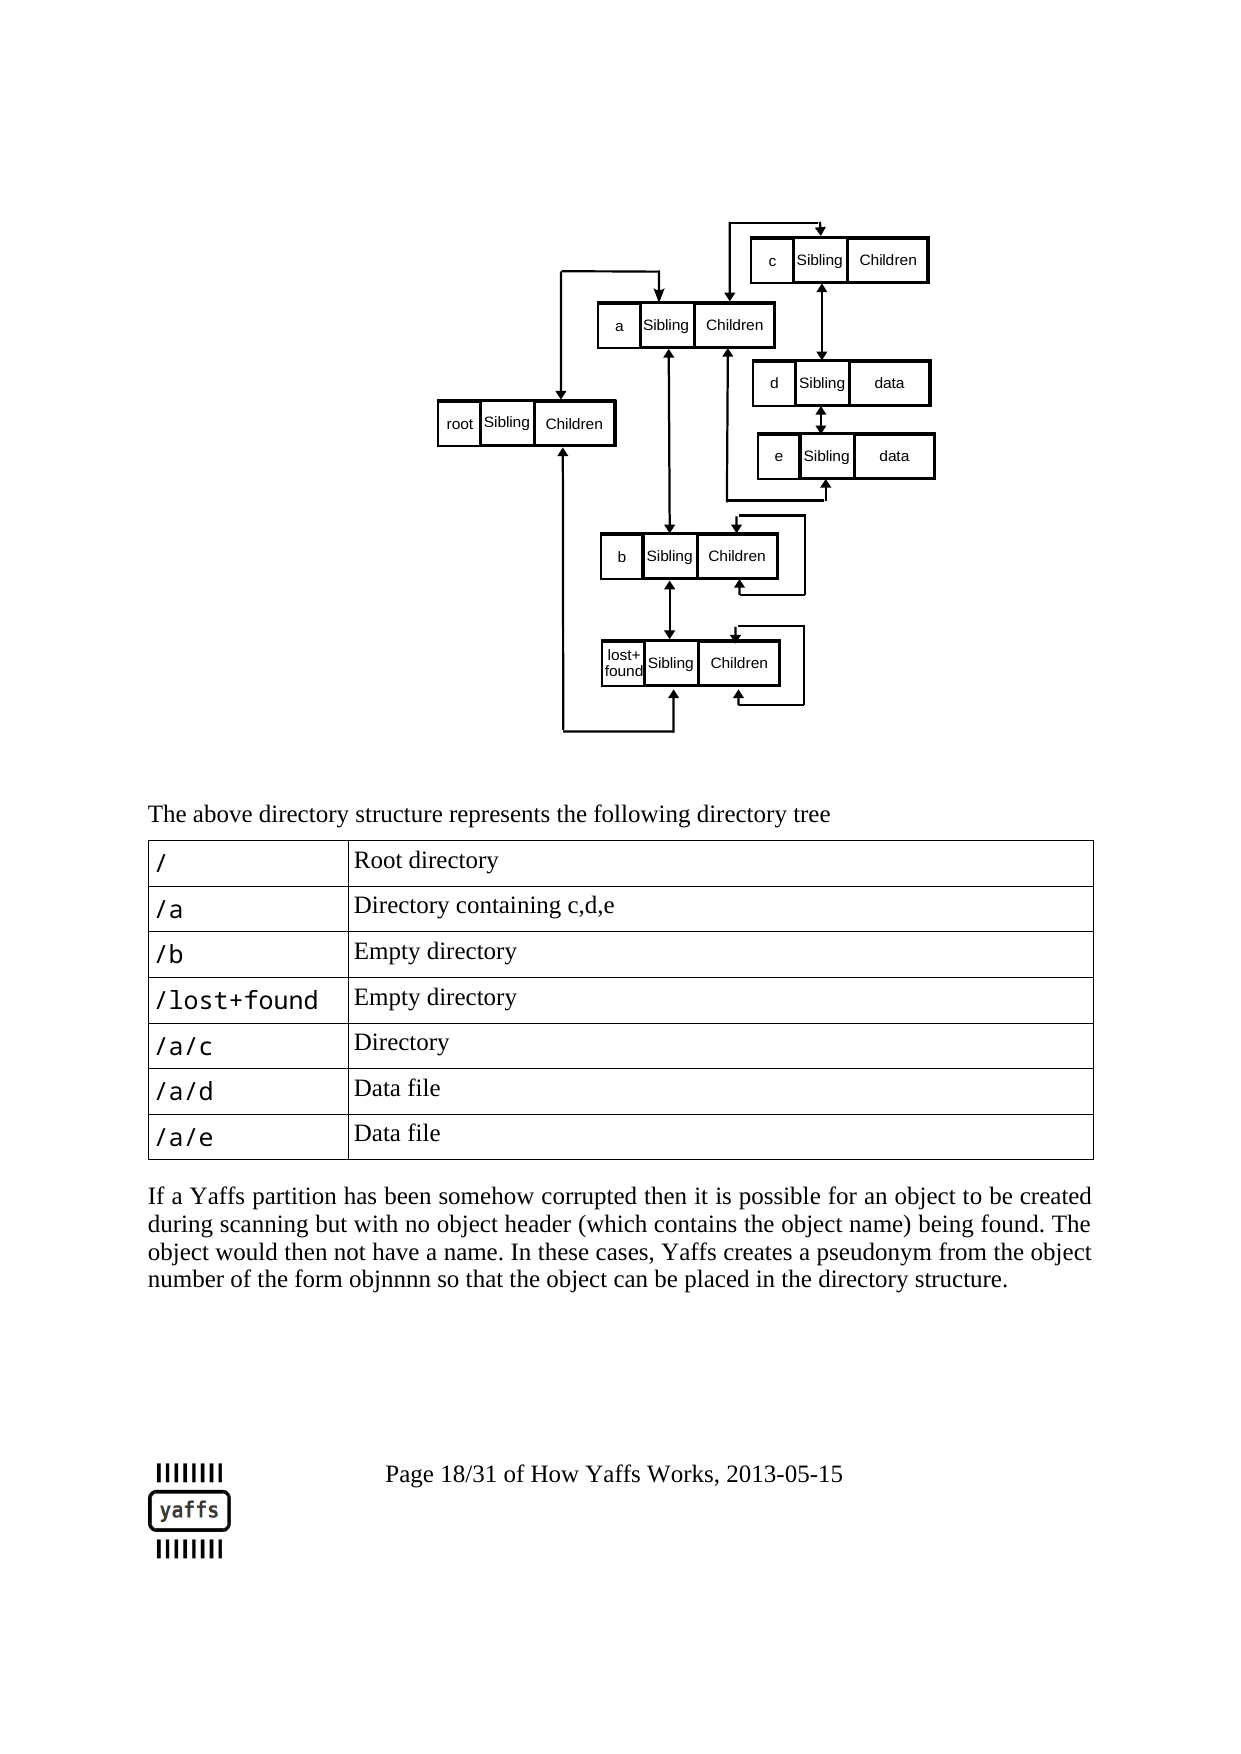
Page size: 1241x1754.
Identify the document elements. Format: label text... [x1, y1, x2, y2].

table_cell /a/c [149, 1024, 348, 1068]
table_cell Empty directory [349, 932, 1093, 977]
table_cell /b [149, 932, 348, 977]
picture [148, 1461, 234, 1561]
table_cell /a [149, 887, 348, 931]
table_cell Data file [349, 1069, 1093, 1114]
table_header Root directory [349, 841, 1093, 886]
text If a Yaffs partition has been somehow corrupted then it is possible for an object to be created during scanning but with no object header (which contains the object name) being found. The object would then not have a name. In these cases, Yaffs creates a pseudonym from the object number of the form objnnnn so that the object can be placed in the directory structure. [148, 1182, 1093, 1293]
table_cell /a/e [149, 1115, 348, 1159]
table_cell /a/d [149, 1069, 348, 1114]
table_cell Directory [349, 1024, 1093, 1068]
table_cell /lost+found [149, 978, 348, 1022]
table_cell Data file [349, 1115, 1093, 1159]
table_cell Empty directory [349, 978, 1093, 1022]
table_cell Directory containing c,d,e [349, 887, 1093, 931]
table_header / [149, 841, 348, 886]
text The above directory structure represents the following directory tree [148, 800, 1093, 827]
